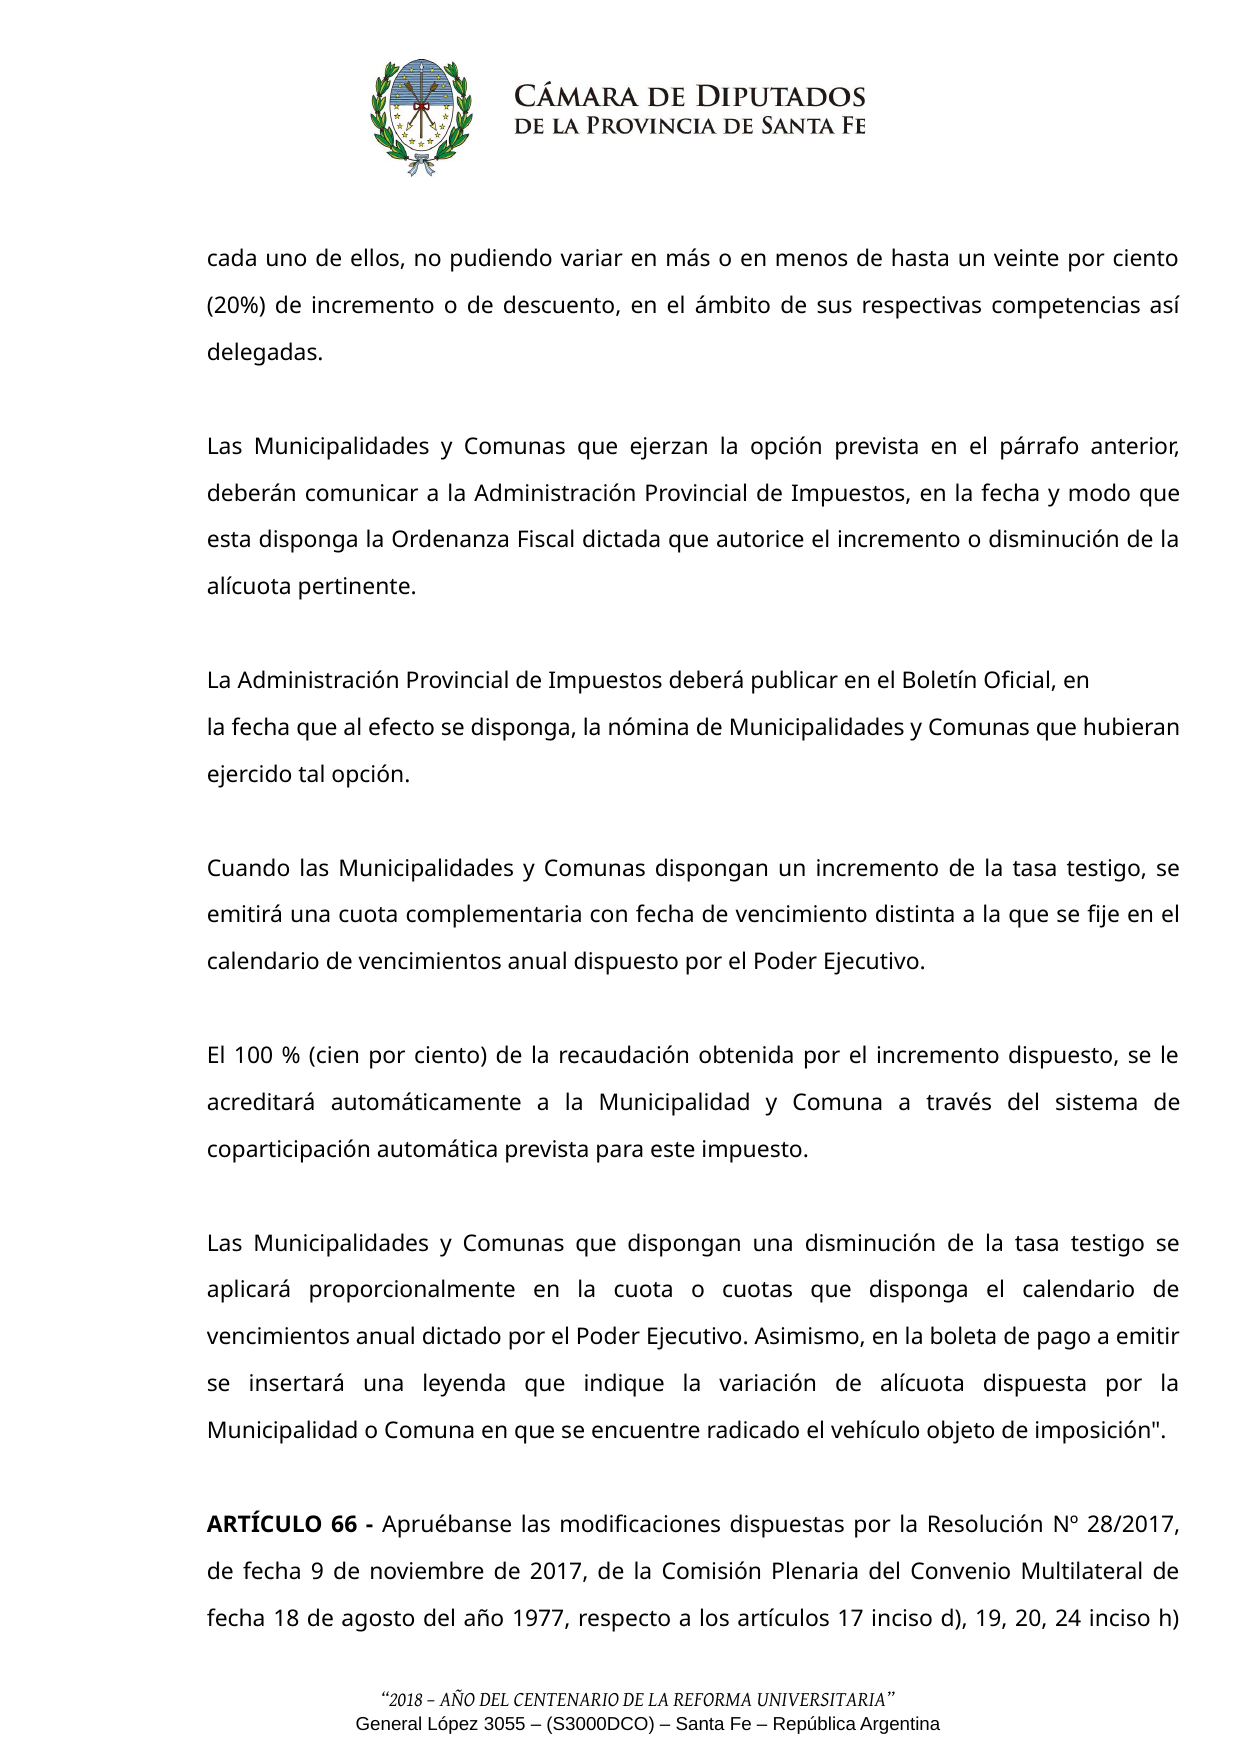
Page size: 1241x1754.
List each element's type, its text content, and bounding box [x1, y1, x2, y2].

text Cuando las Municipalidades y Comunas dispongan un incremento de la tasa testigo, se emitirá una cuota complementaria con fecha de vencimiento distinta a la que se fije en el calendario de vencimientos anual dispuesto por el Poder Ejecutivo. [207, 852, 1181, 977]
text cada uno de ellos, no pudiendo variar en más o en menos de hasta un veinte por ciento (20%) de incremento o de descuento, en el ámbito de sus respectivas competencias así delegadas. [207, 242, 1181, 367]
text Las Municipalidades y Comunas que ejerzan la opción prevista en el párrafo anterior, deberán comunicar a la Administración Provincial de Impuestos, en la fecha y modo que esta disponga la Ordenanza Fiscal dictada que autorice el incremento o disminución de la alícuota pertinente. [207, 430, 1181, 602]
picture [370, 59, 866, 181]
text Las Municipalidades y Comunas que dispongan una disminución de la tasa testigo se aplicará proporcionalmente en la cuota o cuotas que disponga el calendario de vencimientos anual dictado por el Poder Ejecutivo. Asimismo, en la boleta de pago a emitir se insertará una leyenda que indique la variación de alícuota dispuesta por la Municipalidad o Comuna en que se encuentre radicado el vehículo objeto de imposición". [207, 1227, 1181, 1445]
text la fecha que al efecto se disponga, la nómina de Municipalidades y Comunas que hubieran ejercido tal opción. [207, 711, 1181, 789]
text El 100 % (cien por ciento) de la recaudación obtenida por el incremento dispuesto, se le acreditará automáticamente a la Municipalidad y Comuna a través del sistema de coparticipación automática prevista para este impuesto. [207, 1039, 1181, 1164]
text La Administración Provincial de Impuestos deberá publicar en el Boletín Oficial, en [207, 664, 1181, 695]
text ARTÍCULO 66 - Apruébanse las modificaciones dispuestas por la Resolución Nº 28/2017, de fecha 9 de noviembre de 2017, de la Comisión Plenaria del Convenio Multilateral de fecha 18 de agosto del año 1977, respecto a los artículos 17 inciso d), 19, 20, 24 inciso h) [207, 1508, 1181, 1633]
